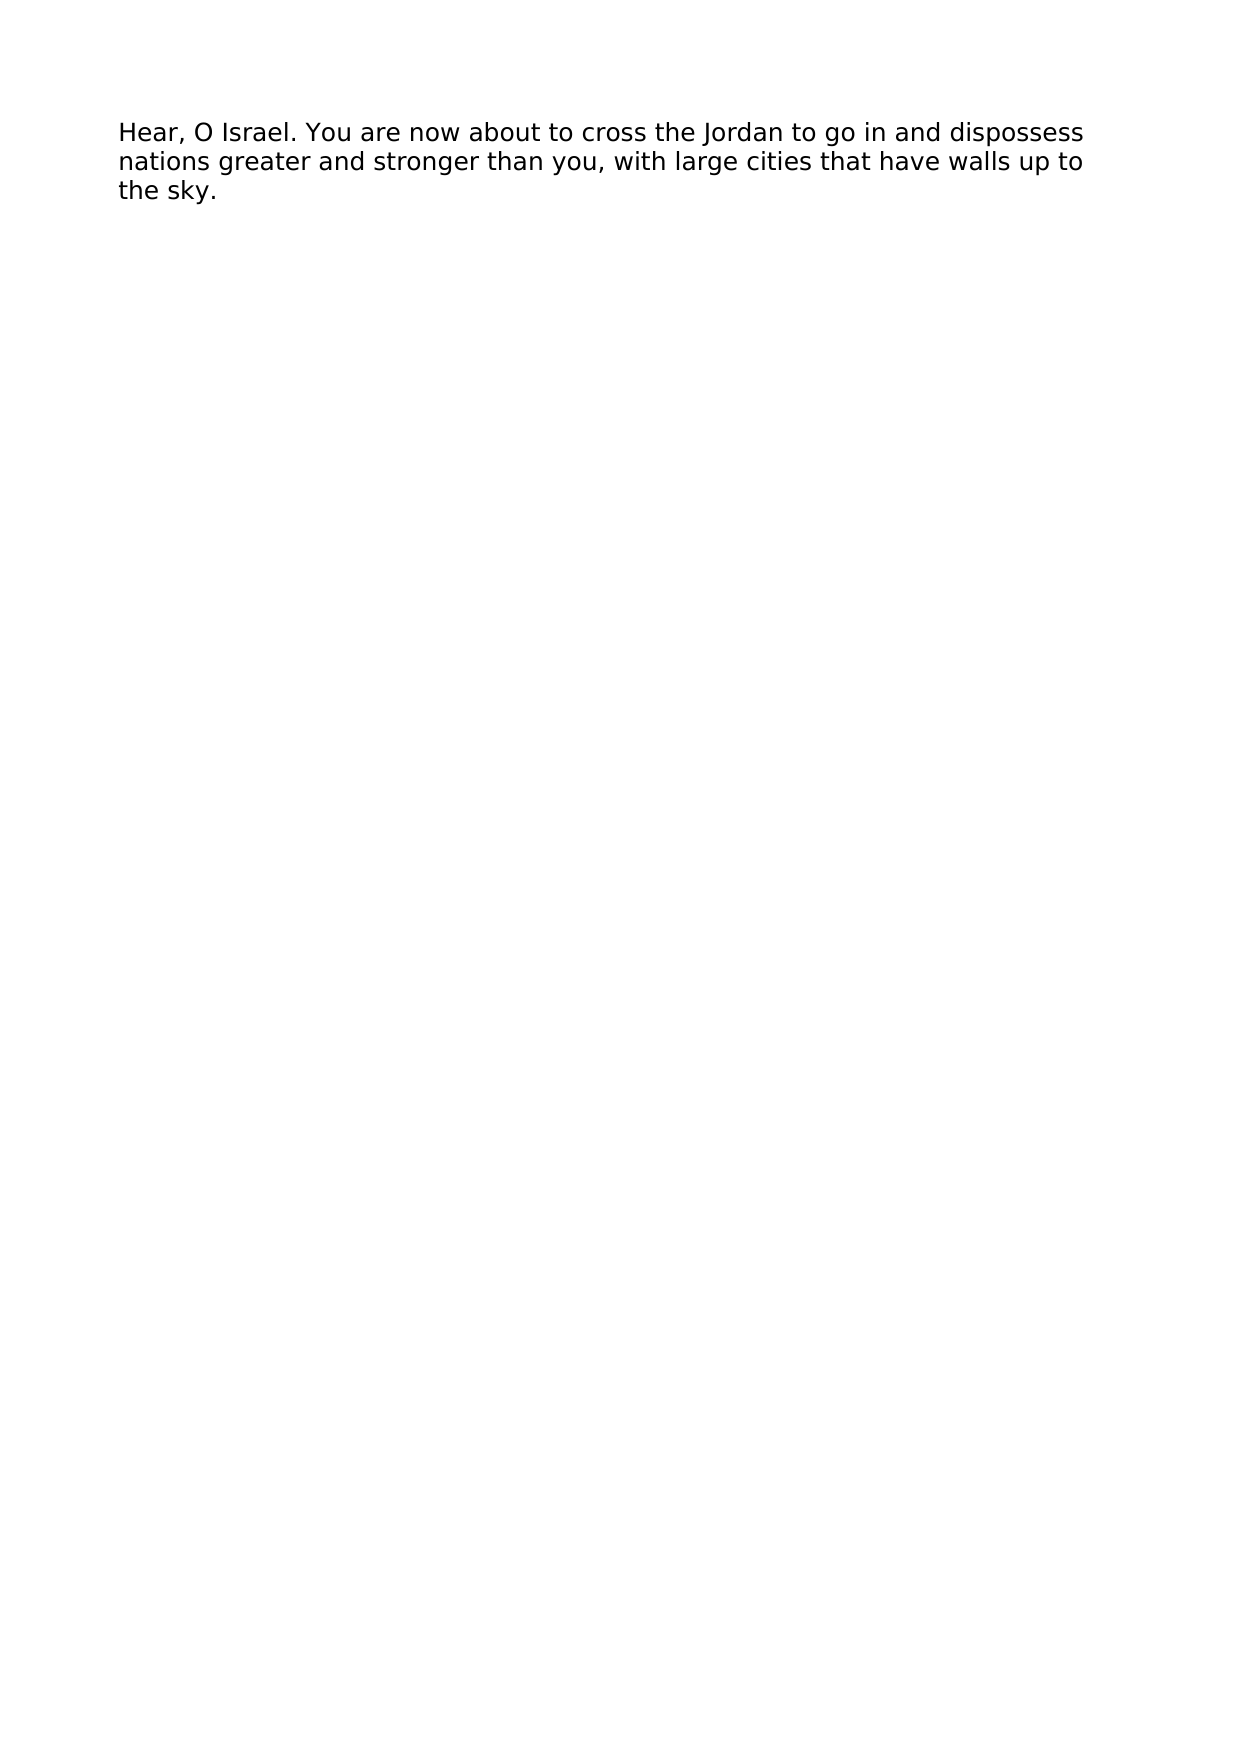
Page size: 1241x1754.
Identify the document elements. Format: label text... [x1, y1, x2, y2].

text Hear, O Israel. You are now about to cross the Jordan to go in and dispossess nations greater and stronger than you, with large cities that have walls up to the sky. [118, 118, 1122, 206]
